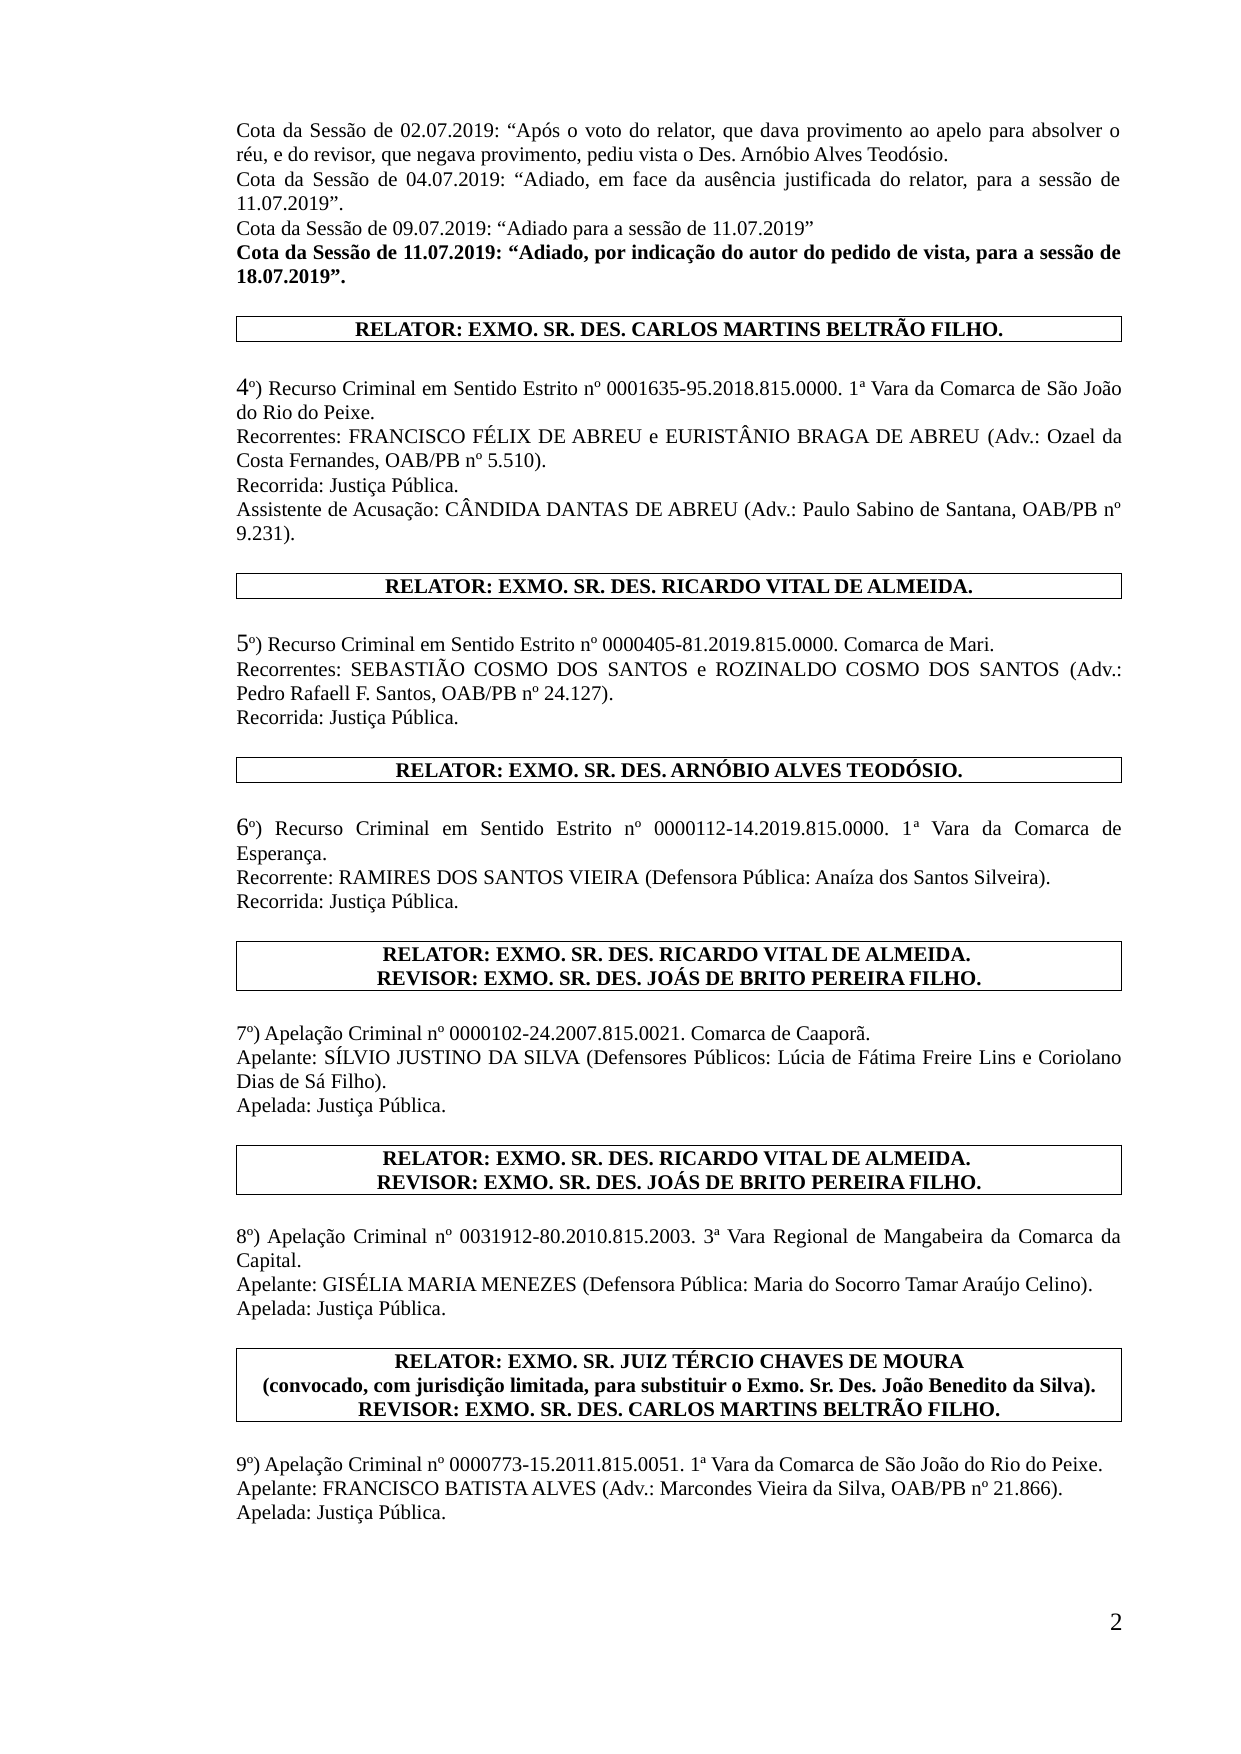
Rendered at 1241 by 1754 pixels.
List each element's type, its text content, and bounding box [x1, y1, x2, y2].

text (convocado, com jurisdição limitada, para substituir o Exmo. Sr. Des. João Benedito da Silva). [237, 1372, 1121, 1396]
text Apelada: Justiça Pública. [236, 1500, 1122, 1524]
text Recorrida: Justiça Pública. [236, 472, 1122, 497]
text Apelante: SÍLVIO JUSTINO DA SILVA (Defensores Públicos: Lúcia de Fátima Freire Lins e Coriolano Dias de Sá Filho). [236, 1045, 1122, 1093]
text Recorrida: Justiça Pública. [236, 705, 1122, 729]
text RELATOR: EXMO. SR. DES. CARLOS MARTINS BELTRÃO FILHO. [237, 317, 1121, 341]
text Cota da Sessão de 04.07.2019: “Adiado, em face da ausência justificada do relator, para a sessão de 11.07.2019”. [236, 167, 1122, 215]
text Apelada: Justiça Pública. [236, 1296, 1122, 1320]
text RELATOR: EXMO. SR. DES. RICARDO VITAL DE ALMEIDA. [237, 574, 1121, 598]
text Apelante: FRANCISCO BATISTA ALVES (Adv.: Marcondes Vieira da Silva, OAB/PB nº 21.866). [236, 1476, 1122, 1500]
text 8º) Apelação Criminal nº 0031912-80.2010.815.2003. 3ª Vara Regional de Mangabeira da Comarca da Capital. [236, 1224, 1122, 1272]
text 5º) Recurso Criminal em Sentido Estrito nº 0000405-81.2019.815.0000. Comarca de Mari. [236, 628, 1122, 657]
text Apelada: Justiça Pública. [236, 1093, 1122, 1117]
text RELATOR: EXMO. SR. JUIZ TÉRCIO CHAVES DE MOURA [237, 1349, 1121, 1372]
text Cota da Sessão de 02.07.2019: “Após o voto do relator, que dava provimento ao apelo para absolver o réu, e do revisor, que negava provimento, pediu vista o Des. Arnóbio Alves Teodósio. [236, 118, 1122, 166]
text Cota da Sessão de 11.07.2019: “Adiado, por indicação do autor do pedido de vista, para a sessão de 18.07.2019”. [236, 240, 1122, 288]
text Recorrentes: FRANCISCO FÉLIX DE ABREU e EURISTÂNIO BRAGA DE ABREU (Adv.: Ozael da Costa Fernandes, OAB/PB nº 5.510). [236, 424, 1122, 472]
text Apelante: GISÉLIA MARIA MENEZES (Defensora Pública: Maria do Socorro Tamar Araújo Celino). [236, 1272, 1122, 1296]
text Cota da Sessão de 09.07.2019: “Adiado para a sessão de 11.07.2019” [236, 216, 1122, 240]
text 7º) Apelação Criminal nº 0000102-24.2007.815.0021. Comarca de Caaporã. [236, 1021, 1122, 1045]
text REVISOR: EXMO. SR. DES. JOÁS DE BRITO PEREIRA FILHO. [237, 965, 1121, 990]
text RELATOR: EXMO. SR. DES. RICARDO VITAL DE ALMEIDA. [237, 1146, 1121, 1168]
text REVISOR: EXMO. SR. DES. JOÁS DE BRITO PEREIRA FILHO. [237, 1168, 1121, 1194]
text 6º) Recurso Criminal em Sentido Estrito nº 0000112-14.2019.815.0000. 1ª Vara da Comarca de Esperança. [236, 812, 1122, 865]
text Recorrente: RAMIRES DOS SANTOS VIEIRA (Defensora Pública: Anaíza dos Santos Silveira). [236, 865, 1122, 889]
text 9º) Apelação Criminal nº 0000773-15.2011.815.0051. 1ª Vara da Comarca de São João do Rio do Peixe. [236, 1452, 1122, 1476]
text 4º) Recurso Criminal em Sentido Estrito nº 0001635-95.2018.815.0000. 1ª Vara da Comarca de São João do Rio do Peixe. [236, 372, 1122, 424]
text Assistente de Acusação: CÂNDIDA DANTAS DE ABREU (Adv.: Paulo Sabino de Santana, OAB/PB nº 9.231). [236, 497, 1122, 545]
text RELATOR: EXMO. SR. DES. RICARDO VITAL DE ALMEIDA. [237, 942, 1121, 965]
text Recorrentes: SEBASTIÃO COSMO DOS SANTOS e ROZINALDO COSMO DOS SANTOS (Adv.: Pedro Rafaell F. Santos, OAB/PB nº 24.127). [236, 657, 1122, 705]
text Recorrida: Justiça Pública. [236, 889, 1122, 913]
text RELATOR: EXMO. SR. DES. ARNÓBIO ALVES TEODÓSIO. [237, 758, 1121, 782]
text REVISOR: EXMO. SR. DES. CARLOS MARTINS BELTRÃO FILHO. [237, 1396, 1121, 1421]
